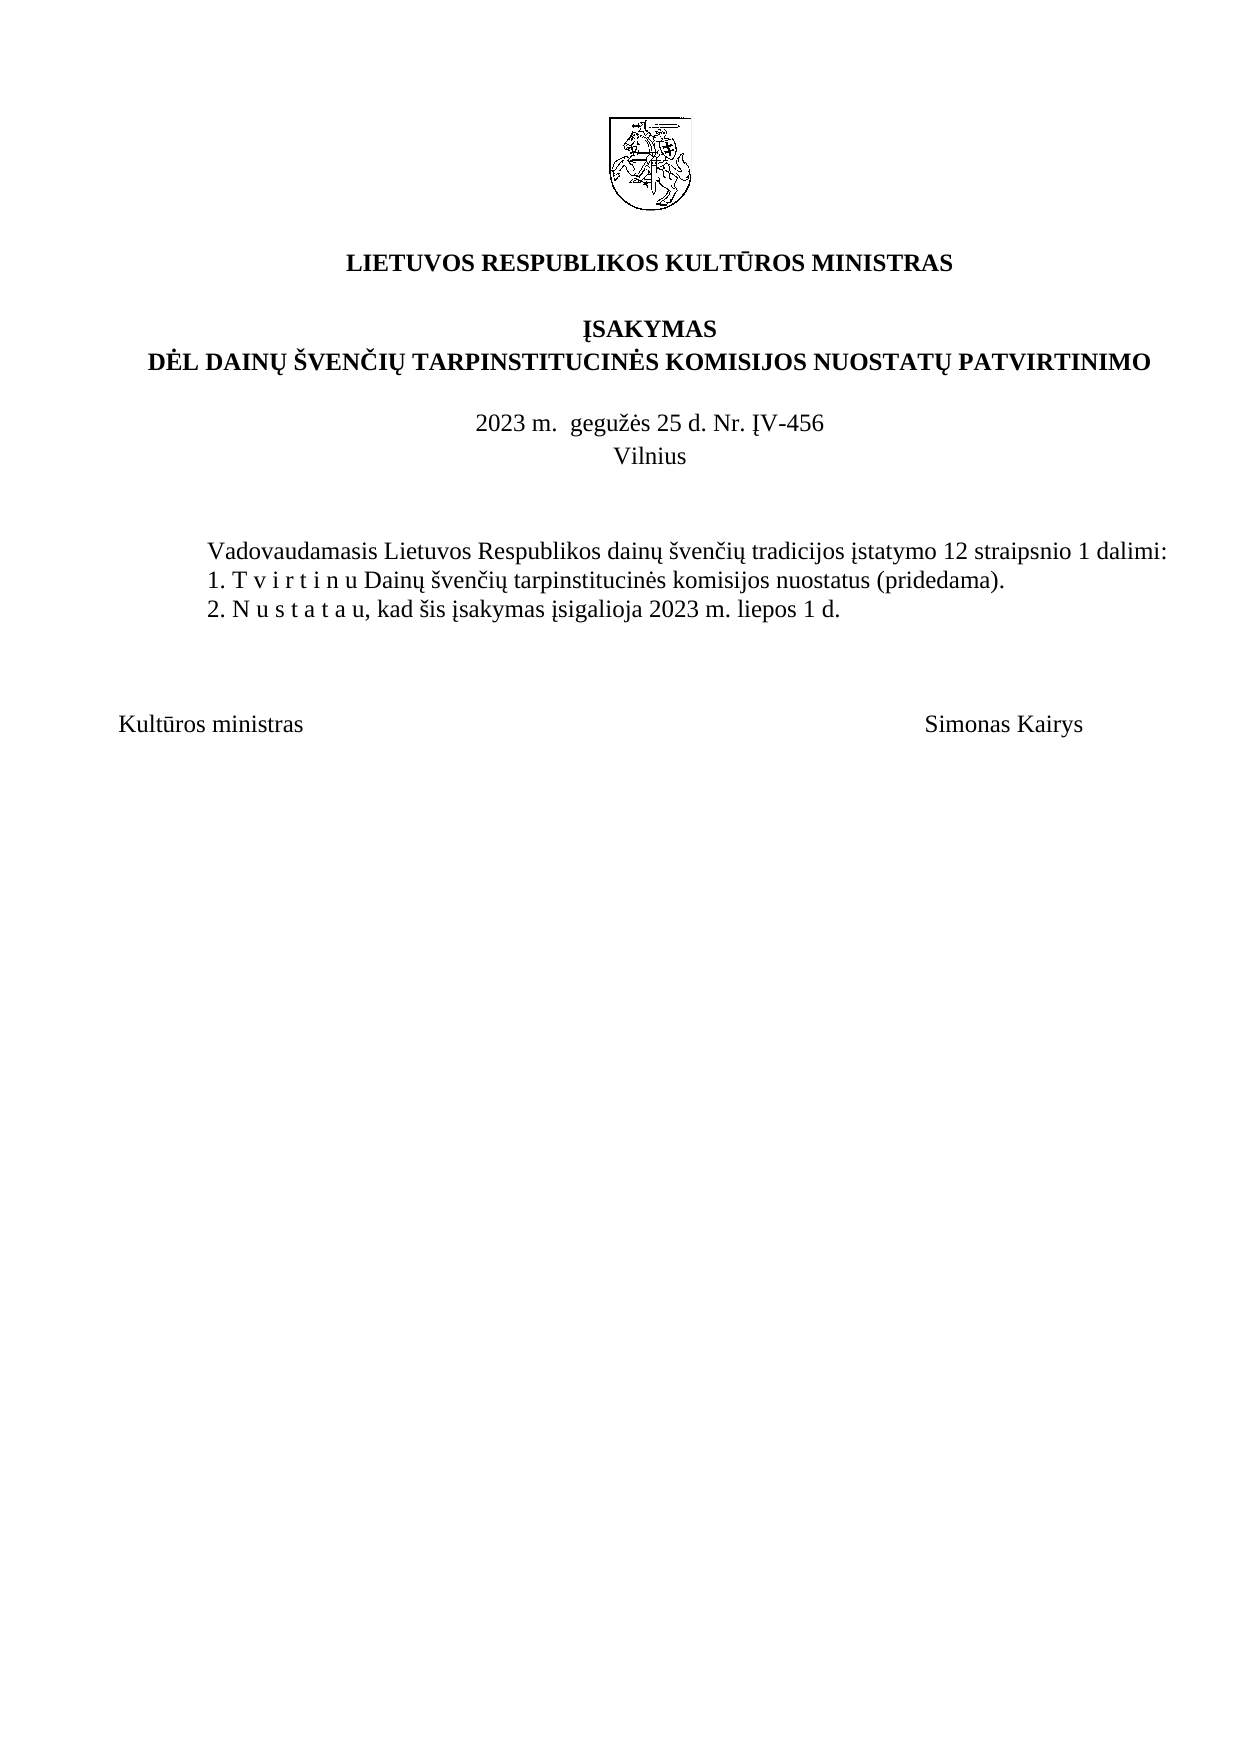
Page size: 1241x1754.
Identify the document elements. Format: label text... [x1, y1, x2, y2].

text 2023 m. gegužės 25 d. Nr. ĮV-456 [118, 408, 1181, 437]
text Kultūros ministras Simonas Kairys [118, 709, 1181, 737]
text LIETUVOS RESPUBLIKOS KULTŪROS MINISTRAS [118, 248, 1181, 276]
text Vadovaudamasis Lietuvos Respublikos dainų švenčių tradicijos įstatymo 12 straipsnio 1 dalimi: [118, 536, 1181, 565]
text ĮSAKYMAS [118, 314, 1181, 342]
text DĖL DAINŲ ŠVENČIŲ TARPINSTITUCINĖS KOMISIJOS NUOSTATŲ PATVIRTINIMO [118, 347, 1181, 375]
text 1. T v i r t i n u Dainų švenčių tarpinstitucinės komisijos nuostatus (pridedama). [118, 565, 1181, 594]
text Vilnius [118, 441, 1181, 470]
text 2. N u s t a t a u, kad šis įsakymas įsigalioja 2023 m. liepos 1 d. [118, 594, 1181, 622]
